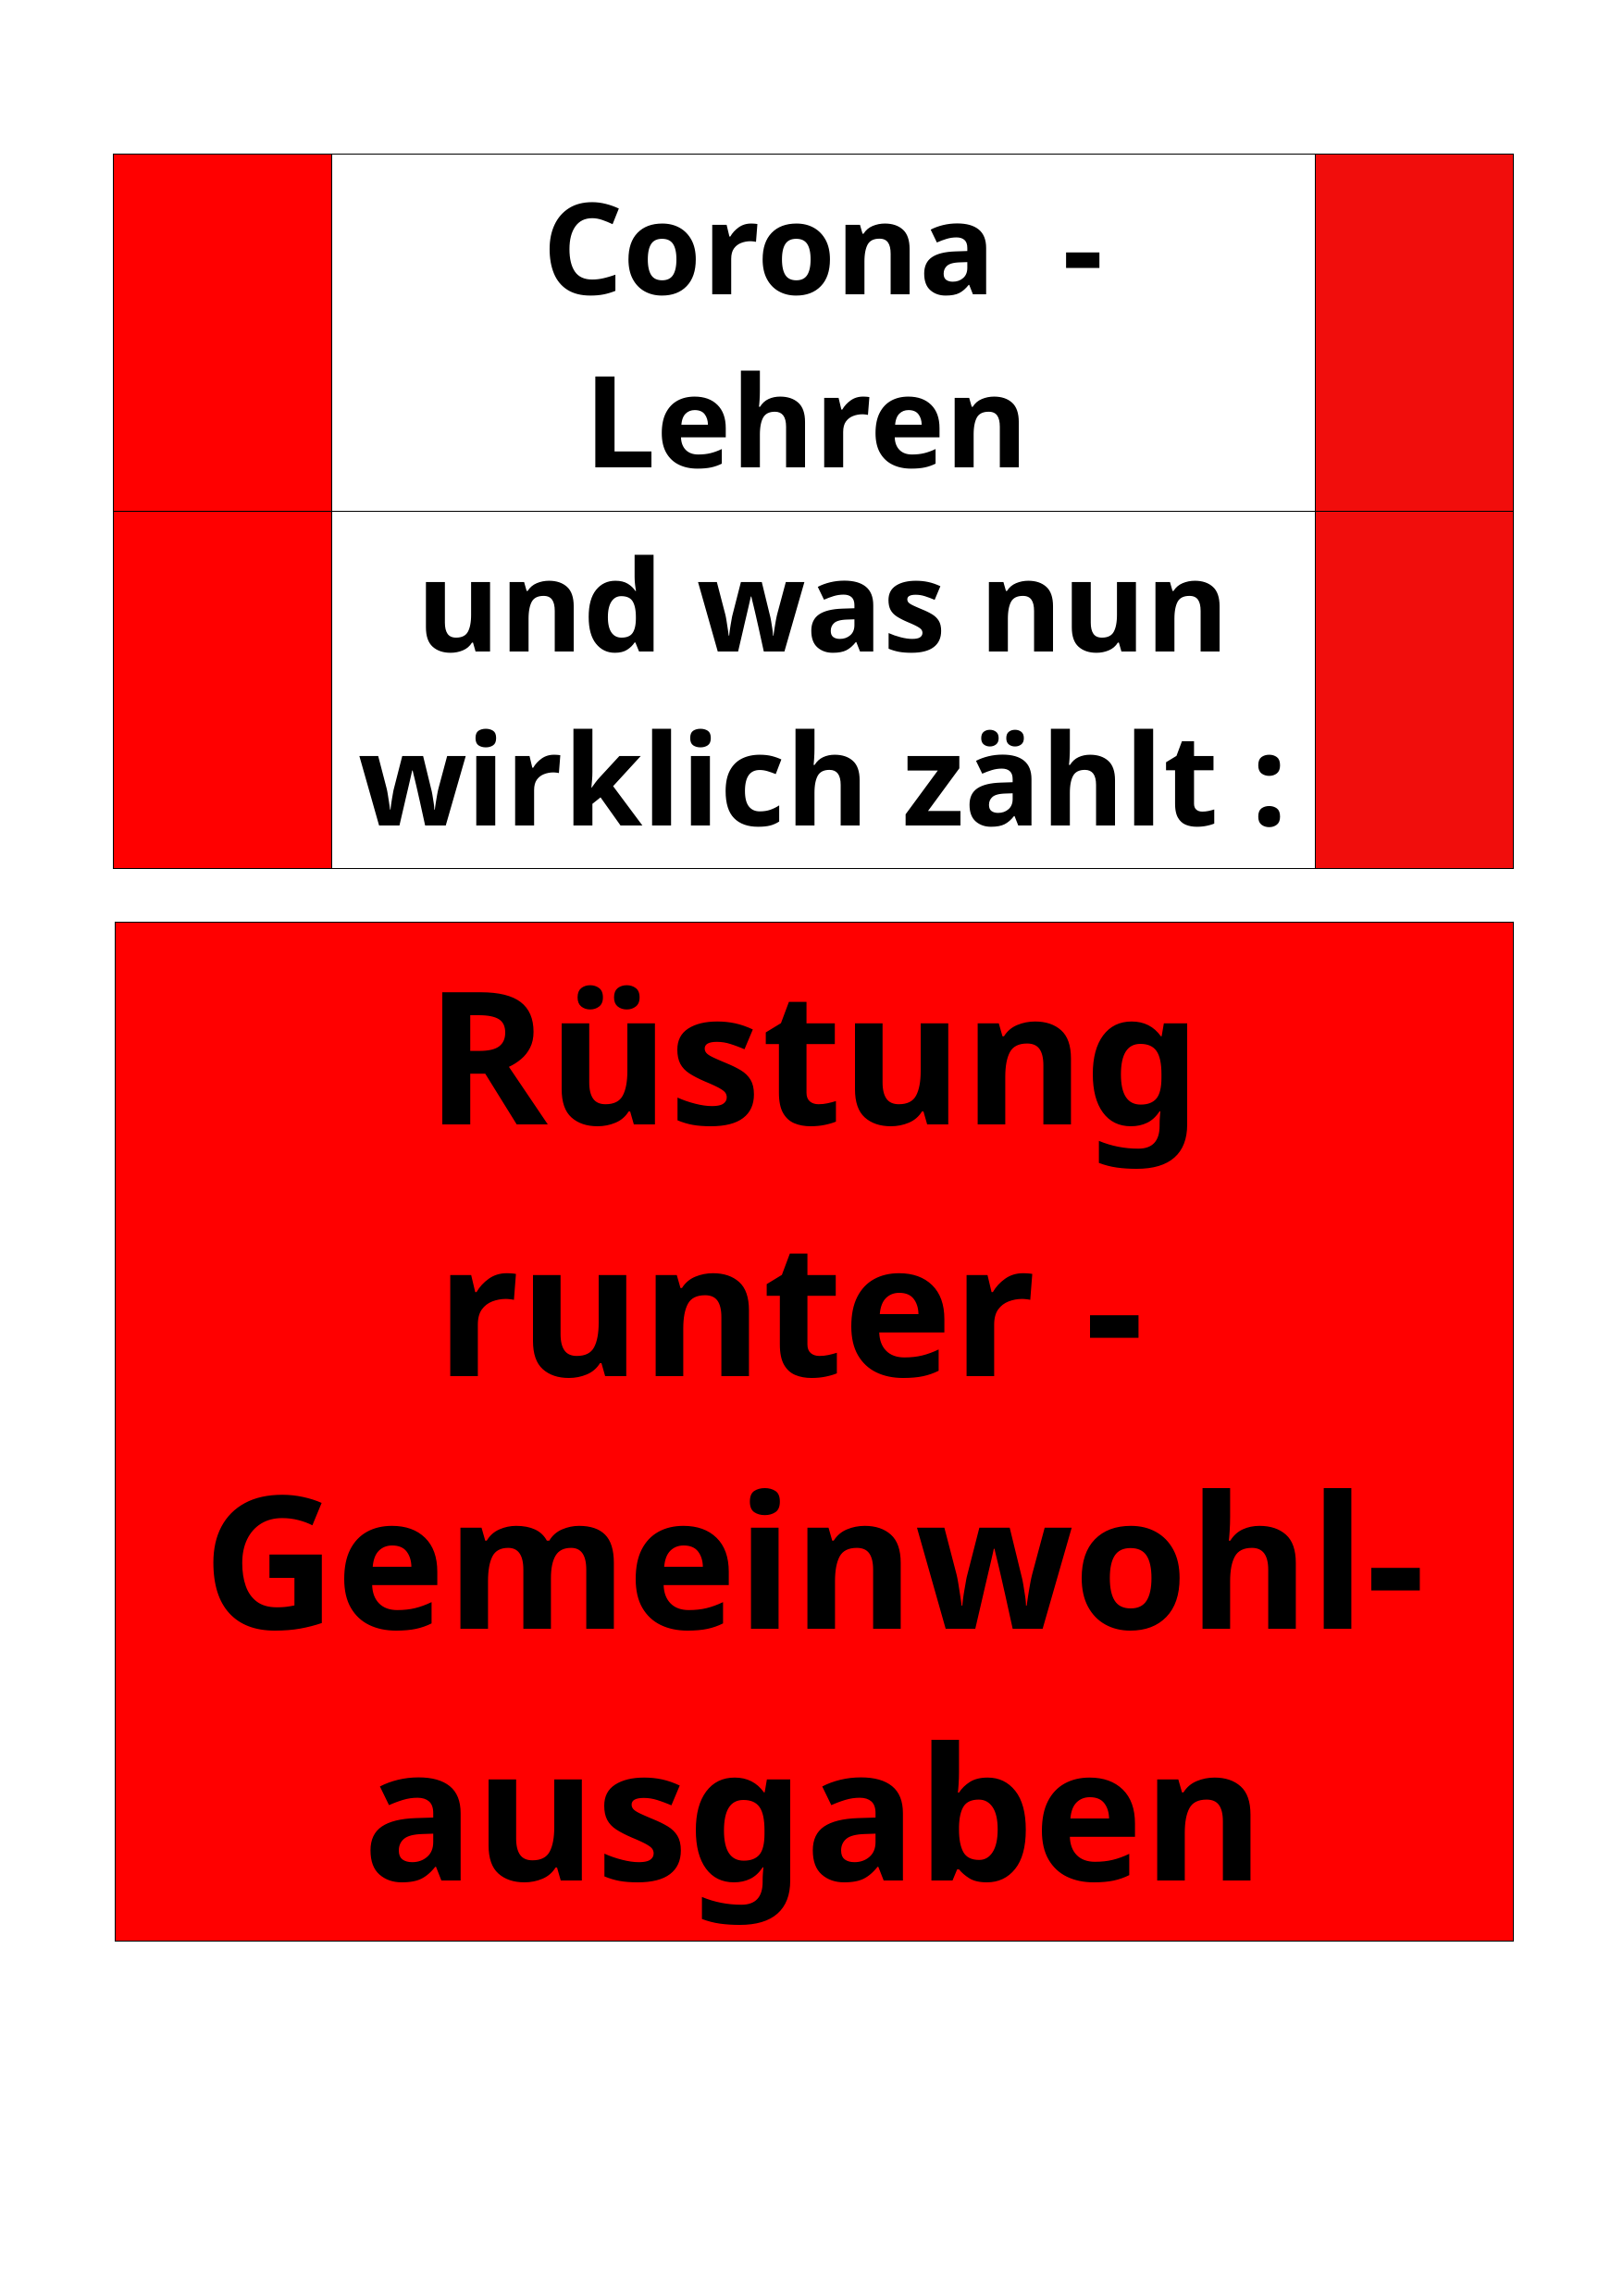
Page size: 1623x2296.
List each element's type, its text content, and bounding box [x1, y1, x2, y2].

table_header [114, 155, 331, 511]
table_header [1316, 155, 1513, 511]
table_cell [114, 512, 331, 868]
table_cell [1316, 512, 1513, 868]
table_cell und was nun wirklich zählt : [332, 512, 1315, 868]
table_header Corona - Lehren [332, 155, 1315, 511]
table_header Rüstung runter - Gemeinwohl­ausgaben [116, 923, 1513, 1941]
